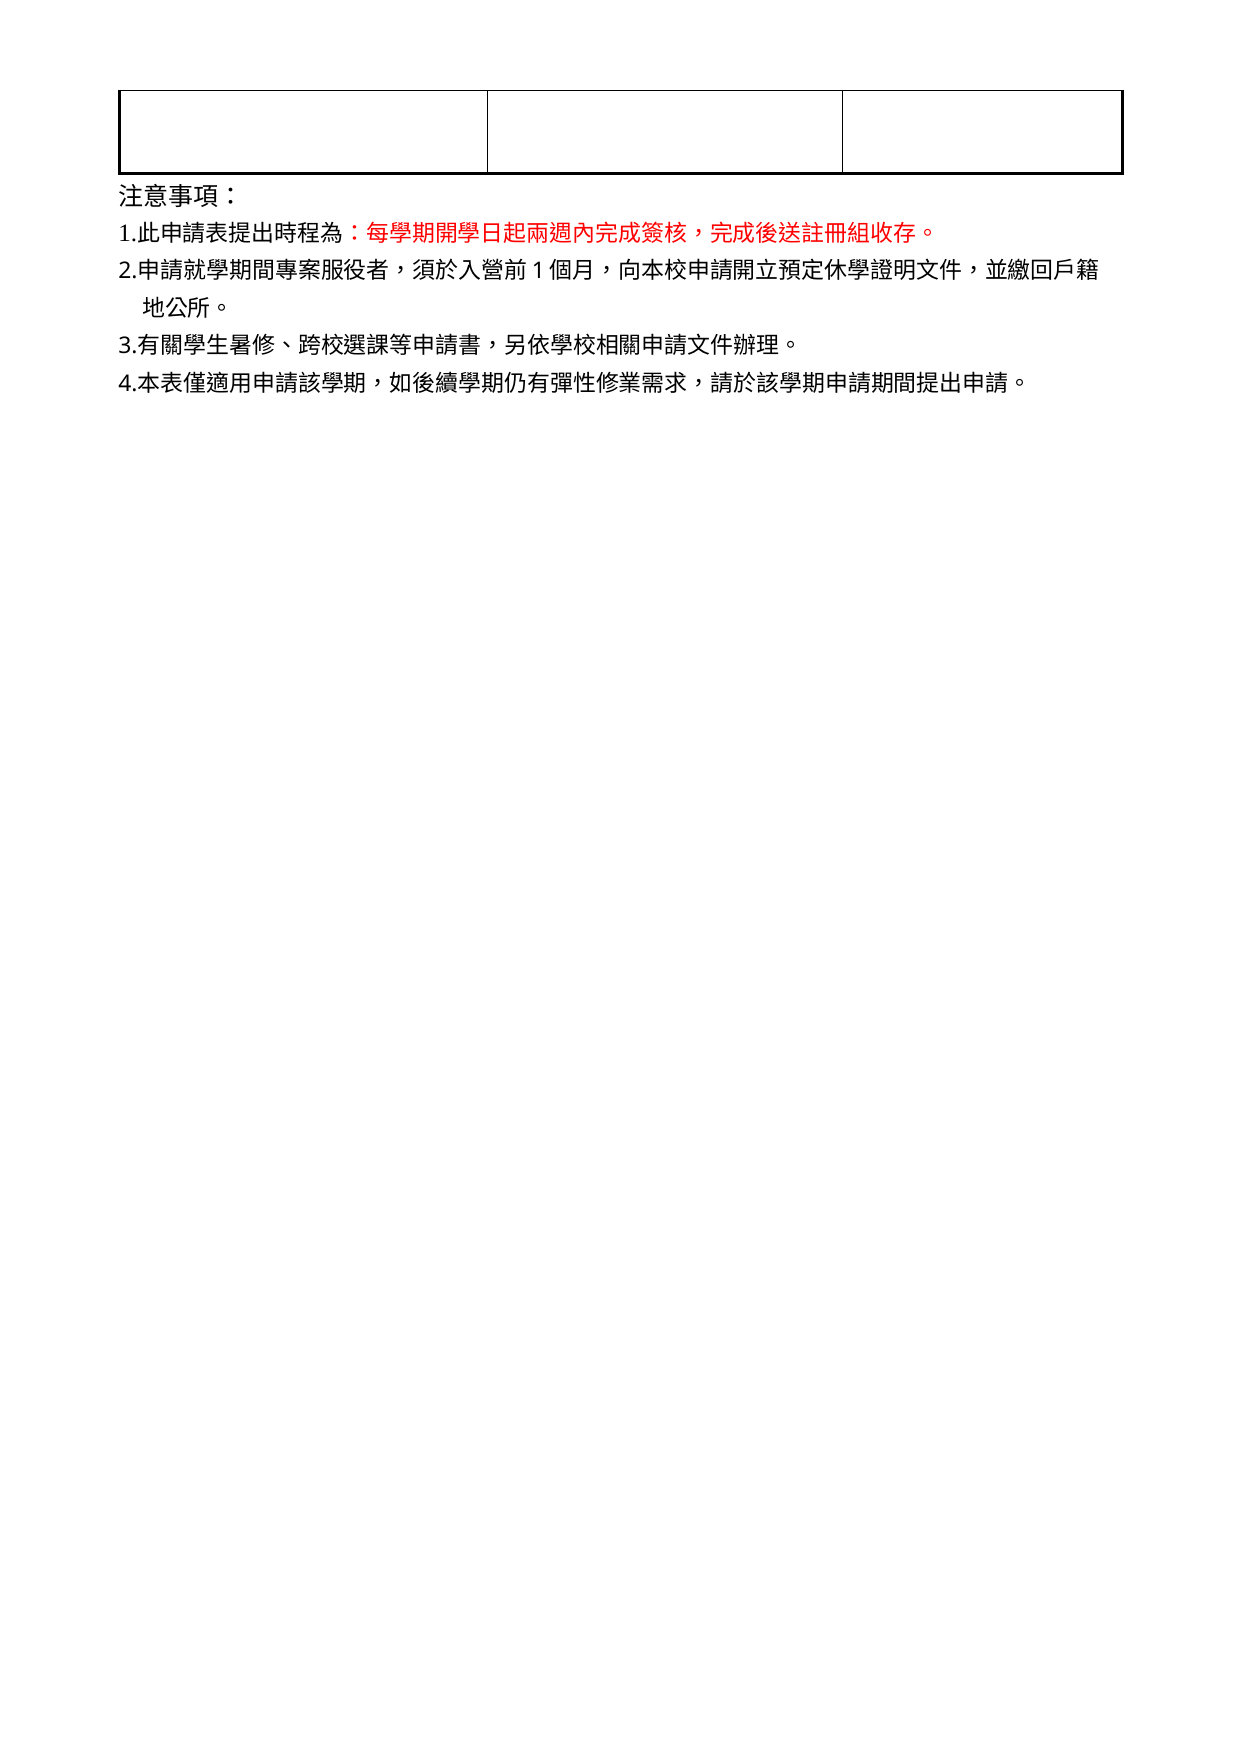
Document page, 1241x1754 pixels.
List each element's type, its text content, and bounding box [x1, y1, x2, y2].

table_cell [121, 91, 487, 172]
list 有關學生暑修、跨校選課等申請書，另依學校相關申請文件辦理。 [118, 325, 1122, 363]
list 申請就學期間專案服役者，須於入營前1個月，向本校申請開立預定休學證明文件，並繳回戶籍地公所。 [118, 250, 1122, 325]
list 此申請表提出時程為：每學期開學日起兩週內完成簽核，完成後送註冊組收存。 [118, 213, 1122, 250]
text 注意事項： [118, 175, 1122, 213]
list 本表僅適用申請該學期，如後續學期仍有彈性修業需求，請於該學期申請期間提出申請。 [118, 363, 1122, 400]
table_cell [488, 91, 842, 172]
table_cell [843, 91, 1121, 172]
